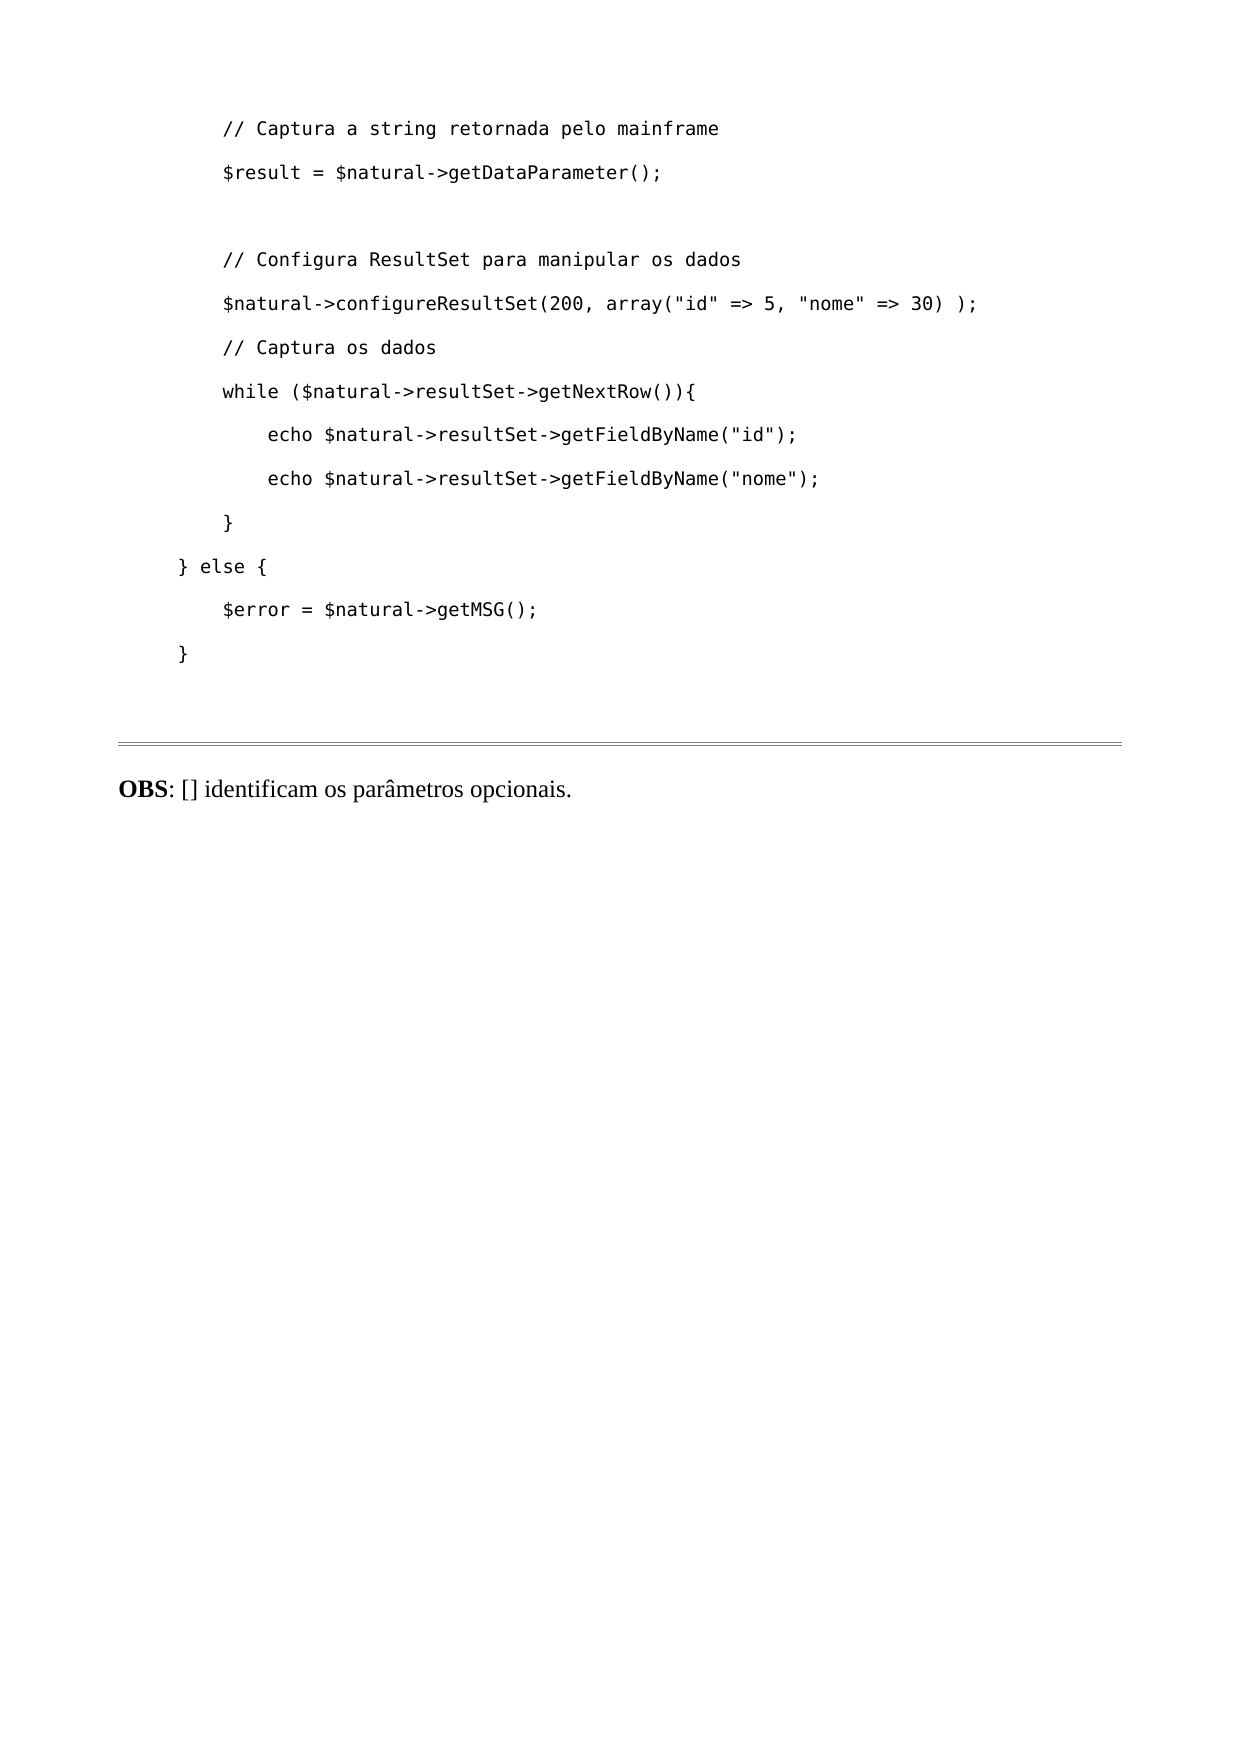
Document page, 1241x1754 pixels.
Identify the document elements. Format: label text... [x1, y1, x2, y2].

text // Captura a string retornada pelo mainframe $result = $natural->getDataParameter(); // Configura ResultSet para manipular os dados $natural->configureResultSet(200, array("id" => 5, "nome" => 30) ); // Captura os dados while ($natural->resultSet->getNextRow()){ echo $natural->resultSet->getFieldByName("id"); echo $natural->resultSet->getFieldByName("nome"); } } else { $error = $natural->getMSG(); } [177, 118, 1063, 687]
text OBS: [] identificam os parâmetros opcionais. [118, 774, 1122, 803]
